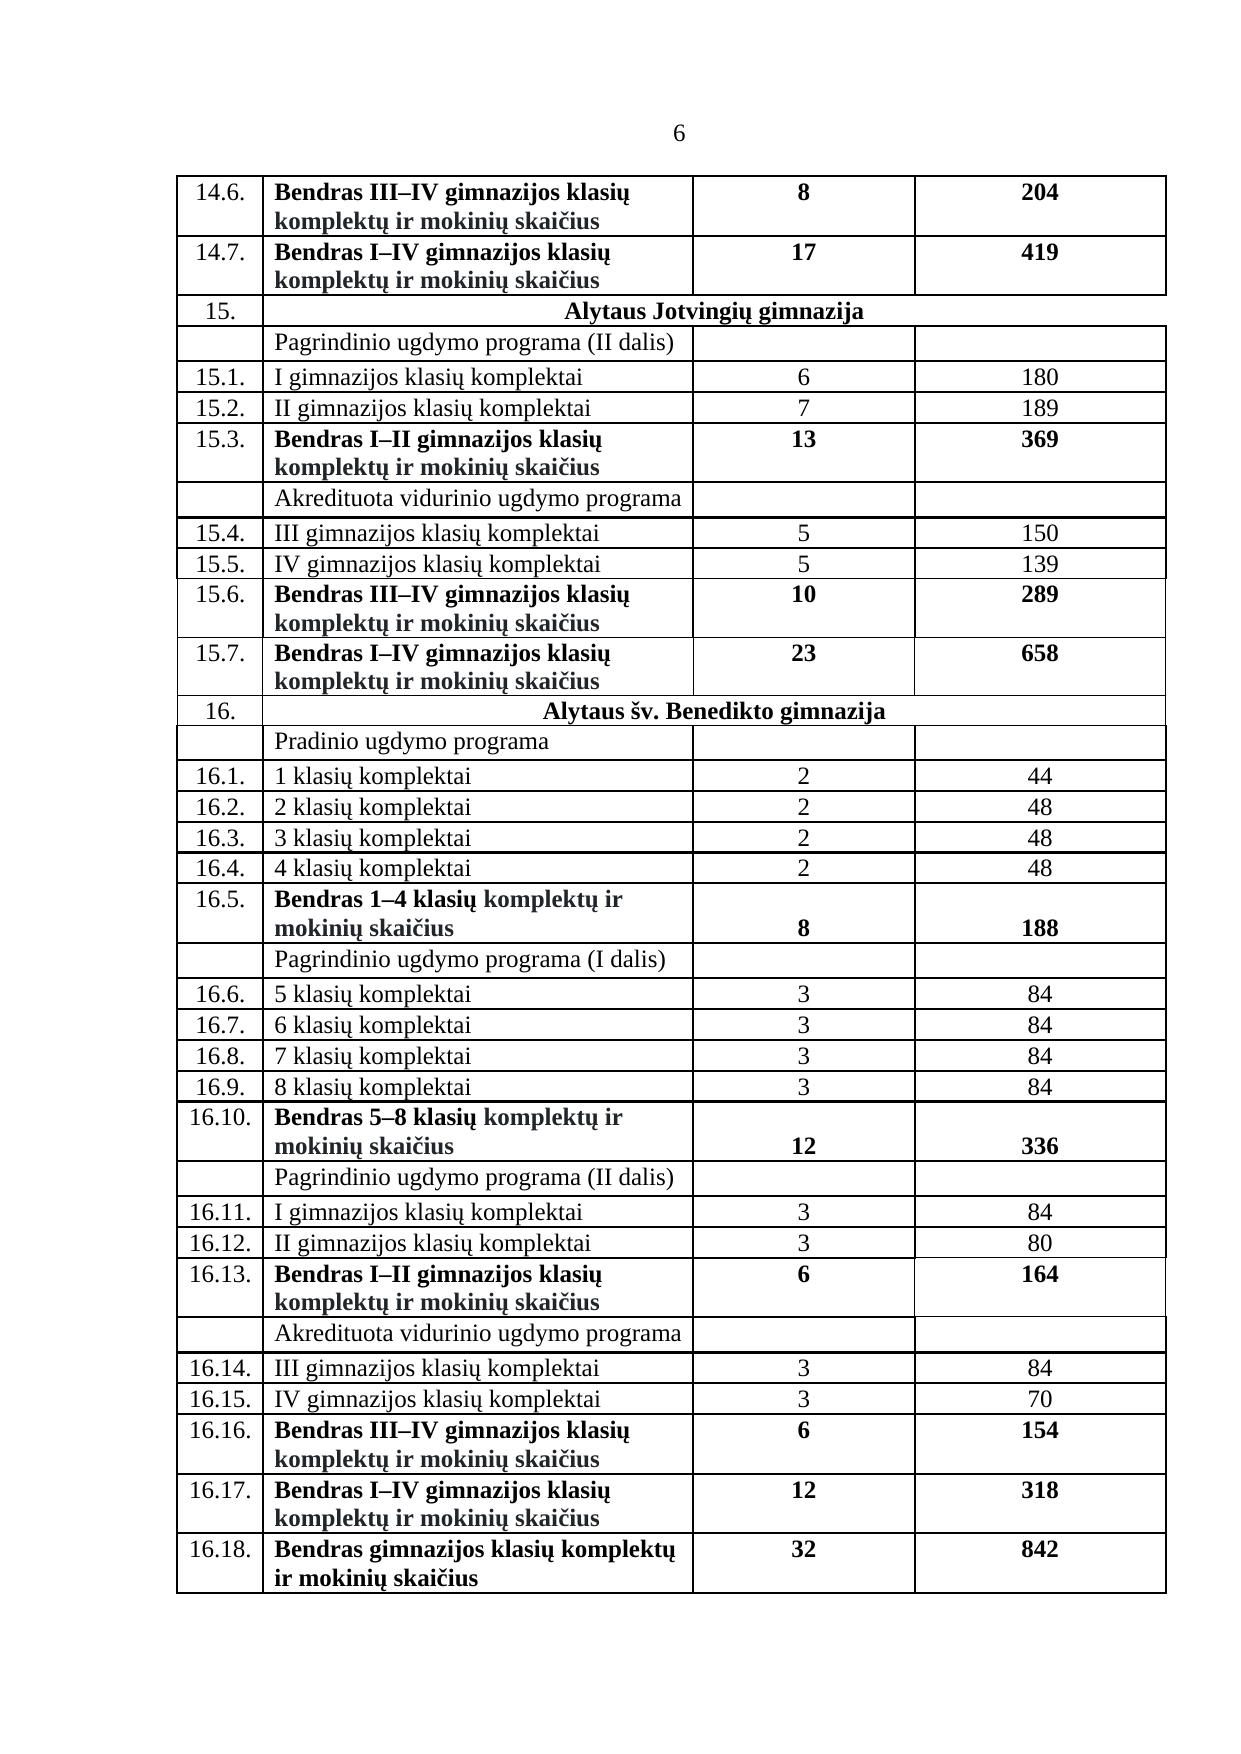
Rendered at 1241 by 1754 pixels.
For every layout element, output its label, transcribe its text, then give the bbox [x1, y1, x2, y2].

table_cell 1 klasių komplektai [264, 761, 692, 790]
table_cell 84 [916, 979, 1165, 1008]
table_cell IV gimnazijos klasių komplektai [264, 1384, 692, 1413]
table_cell 16.9. [178, 1072, 262, 1100]
table_cell 15.1. [178, 362, 262, 391]
table_cell 189 [916, 393, 1165, 422]
table_cell 2 [694, 761, 914, 790]
table_cell 204 [916, 177, 1165, 234]
table_cell 84 [916, 1354, 1165, 1382]
table_cell 13 [694, 424, 914, 481]
table_cell 6 [694, 1415, 914, 1473]
table_cell Bendras I–II gimnazijos klasių komplektų ir mokinių skaičius [264, 1259, 692, 1316]
table_cell Bendras I–IV gimnazijos klasių komplektų ir mokinių skaičius [263, 638, 693, 695]
table_cell 2 [694, 854, 914, 882]
table_cell [178, 1318, 262, 1351]
table_cell Akredituota vidurinio ugdymo programa [264, 483, 692, 516]
table_cell 14.7. [178, 237, 262, 294]
table_cell 318 [916, 1475, 1165, 1532]
table_cell Pagrindinio ugdymo programa (I dalis) [264, 944, 692, 977]
table_cell 369 [916, 424, 1165, 481]
table_cell [916, 1317, 1165, 1351]
table_cell 658 [915, 638, 1165, 695]
table_cell 84 [916, 1197, 1165, 1226]
table_cell 16.7. [178, 1010, 262, 1039]
table_cell Bendras gimnazijos klasių komplektų ir mokinių skaičius [264, 1534, 692, 1592]
table_cell 84 [916, 1010, 1165, 1039]
table_cell 48 [916, 823, 1165, 851]
table_cell Bendras I–IV gimnazijos klasių komplektų ir mokinių skaičius [264, 1475, 692, 1532]
table_cell 5 [694, 549, 914, 578]
table_cell 16.11. [178, 1197, 262, 1226]
table_cell II gimnazijos klasių komplektai [264, 393, 692, 422]
table_cell Bendras III–IV gimnazijos klasių komplektų ir mokinių skaičius [264, 1415, 692, 1473]
table_cell Pagrindinio ugdymo programa (II dalis) [264, 1162, 692, 1195]
table_cell 48 [916, 792, 1165, 821]
table_cell 2 [694, 823, 914, 851]
table_cell 84 [916, 1072, 1165, 1100]
table_cell 4 klasių komplektai [264, 854, 692, 882]
table_cell Bendras III–IV gimnazijos klasių komplektų ir mokinių skaičius [264, 579, 692, 637]
table_cell [916, 327, 1165, 360]
table_cell 3 [694, 1354, 914, 1382]
table_cell 139 [916, 549, 1165, 578]
table_cell [916, 483, 1165, 516]
table_cell II gimnazijos klasių komplektai [264, 1228, 692, 1257]
table_cell 70 [916, 1384, 1165, 1413]
table_cell [916, 944, 1165, 977]
table_cell 16.14. [178, 1354, 262, 1382]
table_cell 16.13. [178, 1259, 262, 1316]
table_cell [694, 944, 914, 977]
table_cell 16. [178, 696, 262, 725]
table_cell 3 klasių komplektai [264, 823, 692, 851]
table_cell IV gimnazijos klasių komplektai [264, 549, 692, 578]
table_cell 80 [916, 1228, 1165, 1257]
table_cell Akredituota vidurinio ugdymo programa [264, 1318, 692, 1351]
table_cell [178, 726, 262, 759]
table_cell 188 [916, 884, 1165, 942]
table_cell [916, 726, 1165, 759]
table_cell 8 [694, 884, 914, 942]
table_cell I gimnazijos klasių komplektai [264, 1197, 692, 1226]
table_cell Pagrindinio ugdymo programa (II dalis) [264, 327, 692, 360]
table_cell 44 [916, 761, 1165, 790]
table_cell 16.10. [178, 1103, 262, 1160]
table_cell Alytaus Jotvingių gimnazija [264, 296, 1166, 325]
table_cell 16.6. [178, 979, 262, 1008]
table_cell 6 klasių komplektai [264, 1010, 692, 1039]
table_cell 7 [694, 393, 914, 422]
table_cell III gimnazijos klasių komplektai [264, 519, 692, 547]
table_cell Bendras III–IV gimnazijos klasių komplektų ir mokinių skaičius [264, 177, 692, 234]
table_cell 3 [694, 1228, 914, 1257]
table_cell Bendras 1–4 klasių komplektų ir mokinių skaičius [264, 884, 692, 942]
table_cell 3 [694, 1384, 914, 1413]
table_cell 6 [694, 362, 914, 391]
table_cell 14.6. [178, 177, 262, 234]
table_cell 16.1. [178, 761, 262, 790]
table_cell Bendras 5–8 klasių komplektų ir mokinių skaičius [264, 1103, 692, 1160]
table_cell 8 [694, 177, 914, 234]
table_cell 16.4. [178, 854, 262, 882]
table_cell [694, 726, 914, 759]
table_cell 12 [694, 1475, 914, 1532]
table_cell [694, 327, 914, 360]
table_cell 6 [694, 1259, 914, 1316]
table_cell 10 [694, 579, 914, 637]
table_cell 23 [694, 638, 914, 695]
table_cell III gimnazijos klasių komplektai [264, 1354, 692, 1382]
table_cell 16.17. [178, 1475, 262, 1532]
table_cell 3 [694, 1072, 914, 1100]
table_cell 16.2. [178, 792, 262, 821]
table_cell Pradinio ugdymo programa [264, 726, 692, 759]
table_cell 154 [916, 1415, 1165, 1473]
table_cell 15.6. [178, 579, 262, 637]
table_cell 16.8. [178, 1041, 262, 1069]
table_cell 16.15. [178, 1384, 262, 1413]
table_cell 84 [916, 1041, 1165, 1069]
table_cell [178, 1162, 262, 1195]
table_cell 17 [694, 237, 914, 294]
table_cell 16.12. [178, 1228, 262, 1257]
table_cell 15.2. [178, 393, 262, 422]
table_cell 289 [916, 579, 1165, 637]
table_cell 48 [916, 854, 1165, 882]
table_cell [178, 327, 262, 360]
table_cell [694, 483, 914, 516]
table_cell 180 [916, 362, 1165, 391]
table_cell 2 klasių komplektai [264, 792, 692, 821]
table_cell [694, 1162, 914, 1195]
table_cell 419 [916, 237, 1165, 294]
table_cell 15.3. [178, 424, 262, 481]
table_cell 3 [694, 979, 914, 1008]
table_cell 842 [916, 1534, 1165, 1592]
table_cell 15. [178, 296, 262, 325]
table_cell Alytaus šv. Benedikto gimnazija [263, 696, 1165, 725]
table_cell 8 klasių komplektai [264, 1072, 692, 1100]
table_cell [178, 944, 262, 977]
table_cell 5 [694, 519, 914, 547]
table_cell 15.4. [178, 519, 262, 547]
table_cell 5 klasių komplektai [264, 979, 692, 1008]
table_cell 16.5. [178, 884, 262, 942]
table_cell 150 [916, 519, 1165, 547]
table_cell 3 [694, 1197, 914, 1226]
table_cell 336 [916, 1103, 1165, 1160]
table_cell 12 [694, 1103, 914, 1160]
table_cell Bendras I–II gimnazijos klasių komplektų ir mokinių skaičius [264, 424, 692, 481]
table_cell 7 klasių komplektai [264, 1041, 692, 1069]
table_cell 32 [694, 1534, 914, 1592]
table_cell 16.18. [178, 1534, 262, 1592]
table_cell Bendras I–IV gimnazijos klasių komplektų ir mokinių skaičius [264, 237, 692, 294]
table_cell 16.16. [178, 1415, 262, 1473]
table_cell 2 [694, 792, 914, 821]
table_cell [694, 1318, 914, 1351]
table_cell 15.7. [178, 638, 262, 695]
table_cell I gimnazijos klasių komplektai [264, 362, 692, 391]
table_cell 16.3. [178, 823, 262, 851]
table_cell 164 [915, 1258, 1165, 1316]
table_cell [916, 1162, 1165, 1195]
table_cell [178, 483, 262, 516]
table_cell 3 [694, 1010, 914, 1039]
table_cell 15.5. [178, 549, 262, 578]
table_cell 3 [694, 1041, 914, 1069]
